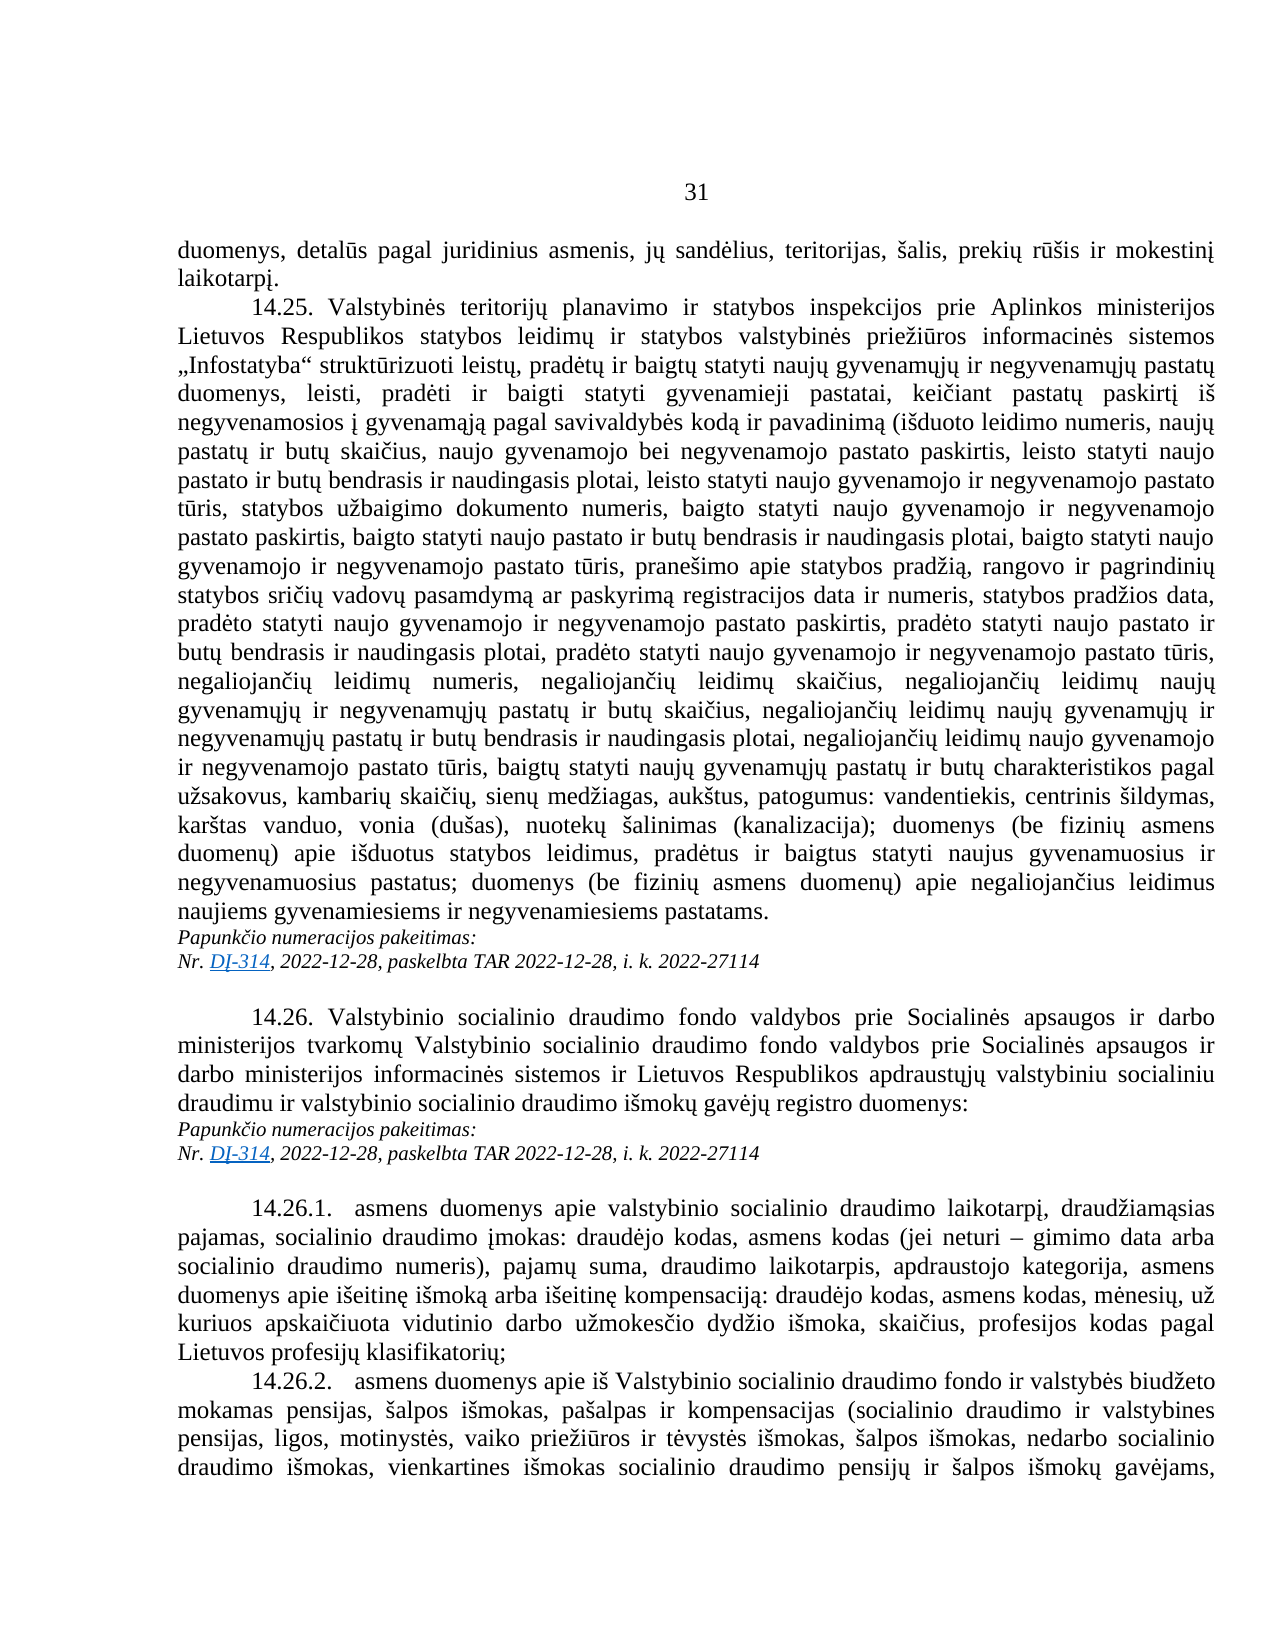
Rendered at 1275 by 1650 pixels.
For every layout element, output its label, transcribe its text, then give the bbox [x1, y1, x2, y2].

text Papunkčio numeracijos pakeitimas: [177, 1117, 1216, 1141]
text Papunkčio numeracijos pakeitimas: [177, 925, 1216, 949]
text 14.26.1. asmens duomenys apie valstybinio socialinio draudimo laikotarpį, draudžiamąsias pajamas, socialinio draudimo įmokas: draudėjo kodas, asmens kodas (jei neturi – gimimo data arba socialinio draudimo numeris), pajamų suma, draudimo laikotarpis, apdraustojo kategorija, asmens duomenys apie išeitinę išmoką arba išeitinę kompensaciją: draudėjo kodas, asmens kodas, mėnesių, už kuriuos apskaičiuota vidutinio darbo užmokesčio dydžio išmoka, skaičius, profesijos kodas pagal Lietuvos profesijų klasifikatorių; [177, 1193, 1216, 1366]
text 14.26. Valstybinio socialinio draudimo fondo valdybos prie Socialinės apsaugos ir darbo ministerijos tvarkomų Valstybinio socialinio draudimo fondo valdybos prie Socialinės apsaugos ir darbo ministerijos informacinės sistemos ir Lietuvos Respublikos apdraustųjų valstybiniu socialiniu draudimu ir valstybinio socialinio draudimo išmokų gavėjų registro duomenys: [177, 1002, 1216, 1117]
text duomenys, detalūs pagal juridinius asmenis, jų sandėlius, teritorijas, šalis, prekių rūšis ir mokestinį laikotarpį. [177, 235, 1216, 292]
text 14.25. Valstybinės teritorijų planavimo ir statybos inspekcijos prie Aplinkos ministerijos Lietuvos Respublikos statybos leidimų ir statybos valstybinės priežiūros informacinės sistemos „Infostatyba“ struktūrizuoti leistų, pradėtų ir baigtų statyti naujų gyvenamųjų ir negyvenamųjų pastatų duomenys, leisti, pradėti ir baigti statyti gyvenamieji pastatai, keičiant pastatų paskirtį iš negyvenamosios į gyvenamąją pagal savivaldybės kodą ir pavadinimą (išduoto leidimo numeris, naujų pastatų ir butų skaičius, naujo gyvenamojo bei negyvenamojo pastato paskirtis, leisto statyti naujo pastato ir butų bendrasis ir naudingasis plotai, leisto statyti naujo gyvenamojo ir negyvenamojo pastato tūris, statybos užbaigimo dokumento numeris, baigto statyti naujo gyvenamojo ir negyvenamojo pastato paskirtis, baigto statyti naujo pastato ir butų bendrasis ir naudingasis plotai, baigto statyti naujo gyvenamojo ir negyvenamojo pastato tūris, pranešimo apie statybos pradžią, rangovo ir pagrindinių statybos sričių vadovų pasamdymą ar paskyrimą registracijos data ir numeris, statybos pradžios data, pradėto statyti naujo gyvenamojo ir negyvenamojo pastato paskirtis, pradėto statyti naujo pastato ir butų bendrasis ir naudingasis plotai, pradėto statyti naujo gyvenamojo ir negyvenamojo pastato tūris, negaliojančių leidimų numeris, negaliojančių leidimų skaičius, negaliojančių leidimų naujų gyvenamųjų ir negyvenamųjų pastatų ir butų skaičius, negaliojančių leidimų naujų gyvenamųjų ir negyvenamųjų pastatų ir butų bendrasis ir naudingasis plotai, negaliojančių leidimų naujo gyvenamojo ir negyvenamojo pastato tūris, baigtų statyti naujų gyvenamųjų pastatų ir butų charakteristikos pagal užsakovus, kambarių skaičių, sienų medžiagas, aukštus, patogumus: vandentiekis, centrinis šildymas, karštas vanduo, vonia (dušas), nuotekų šalinimas (kanalizacija); duomenys (be fizinių asmens duomenų) apie išduotus statybos leidimus, pradėtus ir baigtus statyti naujus gyvenamuosius ir negyvenamuosius pastatus; duomenys (be fizinių asmens duomenų) apie negaliojančius leidimus naujiems gyvenamiesiems ir negyvenamiesiems pastatams. [177, 292, 1216, 925]
text Nr. DĮ-314, 2022-12-28, paskelbta TAR 2022-12-28, i. k. 2022-27114 [177, 1141, 1216, 1165]
text 14.26.2. asmens duomenys apie iš Valstybinio socialinio draudimo fondo ir valstybės biudžeto mokamas pensijas, šalpos išmokas, pašalpas ir kompensacijas (socialinio draudimo ir valstybines pensijas, ligos, motinystės, vaiko priežiūros ir tėvystės išmokas, šalpos išmokas, nedarbo socialinio draudimo išmokas, vienkartines išmokas socialinio draudimo pensijų ir šalpos išmokų gavėjams, [177, 1366, 1216, 1481]
text Nr. DĮ-314, 2022-12-28, paskelbta TAR 2022-12-28, i. k. 2022-27114 [177, 949, 1216, 973]
